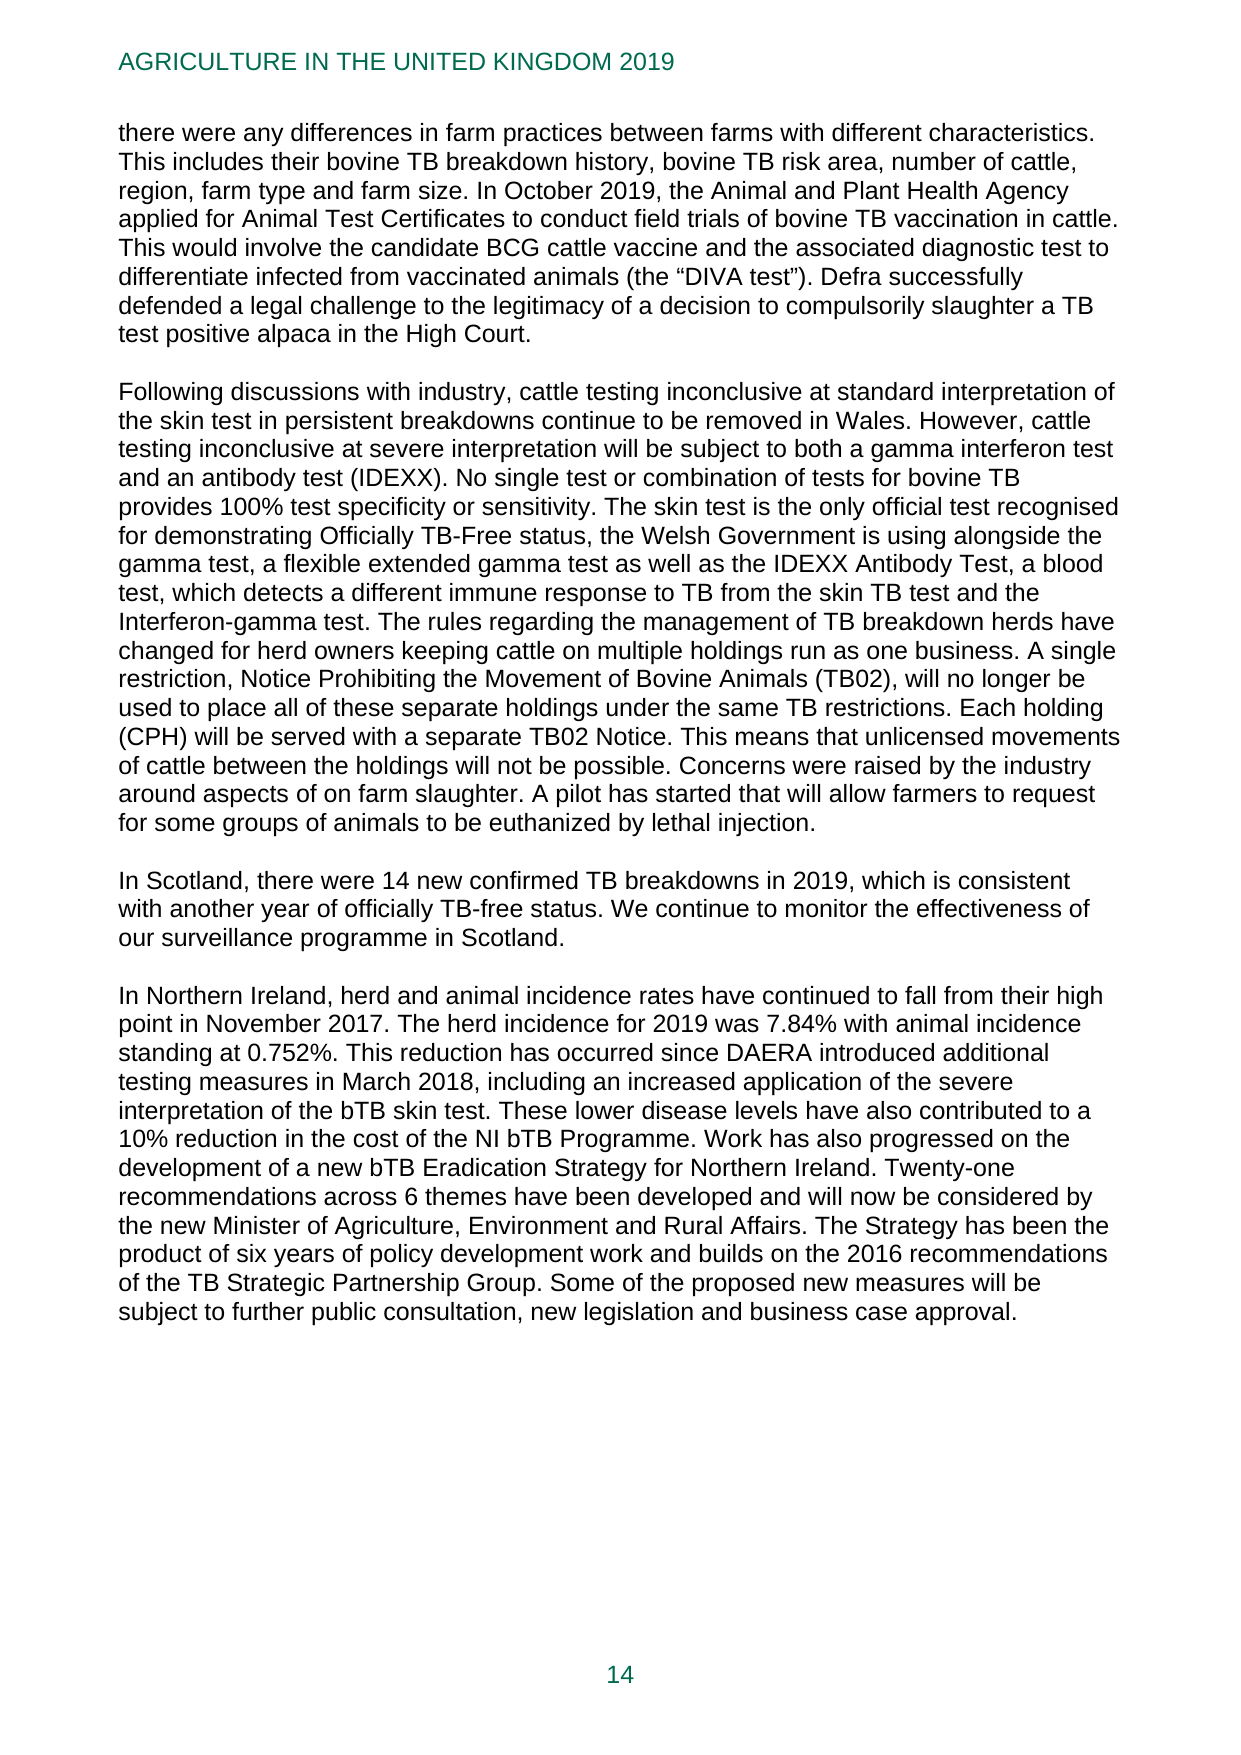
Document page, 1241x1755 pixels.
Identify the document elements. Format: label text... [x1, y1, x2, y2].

text In Scotland, there were 14 new confirmed TB breakdowns in 2019, which is consistent with another year of officially TB-free status. We continue to monitor the effectiveness of our surveillance programme in Scotland. [118, 866, 1122, 952]
text In Northern Ireland, herd and animal incidence rates have continued to fall from their high point in November 2017. The herd incidence for 2019 was 7.84% with animal incidence standing at 0.752%. This reduction has occurred since DAERA introduced additional testing measures in March 2018, including an increased application of the severe interpretation of the bTB skin test. These lower disease levels have also contributed to a 10% reduction in the cost of the NI bTB Programme. Work has also progressed on the development of a new bTB Eradication Strategy for Northern Ireland. Twenty-one recommendations across 6 themes have been developed and will now be considered by the new Minister of Agriculture, Environment and Rural Affairs. The Strategy has been the product of six years of policy development work and builds on the 2016 recommendations of the TB Strategic Partnership Group. Some of the proposed new measures will be subject to further public consultation, new legislation and business case approval. [118, 981, 1122, 1326]
text Following discussions with industry, cattle testing inconclusive at standard interpretation of the skin test in persistent breakdowns continue to be removed in Wales. However, cattle testing inconclusive at severe interpretation will be subject to both a gamma interferon test and an antibody test (IDEXX). No single test or combination of tests for bovine TB provides 100% test specificity or sensitivity. The skin test is the only official test recognised for demonstrating Officially TB-Free status, the Welsh Government is using alongside the gamma test, a flexible extended gamma test as well as the IDEXX Antibody Test, a blood test, which detects a different immune response to TB from the skin TB test and the Interferon-gamma test. The rules regarding the management of TB breakdown herds have changed for herd owners keeping cattle on multiple holdings run as one business. A single restriction, Notice Prohibiting the Movement of Bovine Animals (TB02), will no longer be used to place all of these separate holdings under the same TB restrictions. Each holding (CPH) will be served with a separate TB02 Notice. This means that unlicensed movements of cattle between the holdings will not be possible. Concerns were raised by the industry around aspects of on farm slaughter. A pilot has started that will allow farmers to request for some groups of animals to be euthanized by lethal injection. [118, 377, 1122, 837]
text there were any differences in farm practices between farms with different characteristics. This includes their bovine TB breakdown history, bovine TB risk area, number of cattle, region, farm type and farm size. In October 2019, the Animal and Plant Health Agency applied for Animal Test Certificates to conduct field trials of bovine TB vaccination in cattle. This would involve the candidate BCG cattle vaccine and the associated diagnostic test to differentiate infected from vaccinated animals (the “DIVA test”). Defra successfully defended a legal challenge to the legitimacy of a decision to compulsorily slaughter a TB test positive alpaca in the High Court. [118, 118, 1122, 348]
